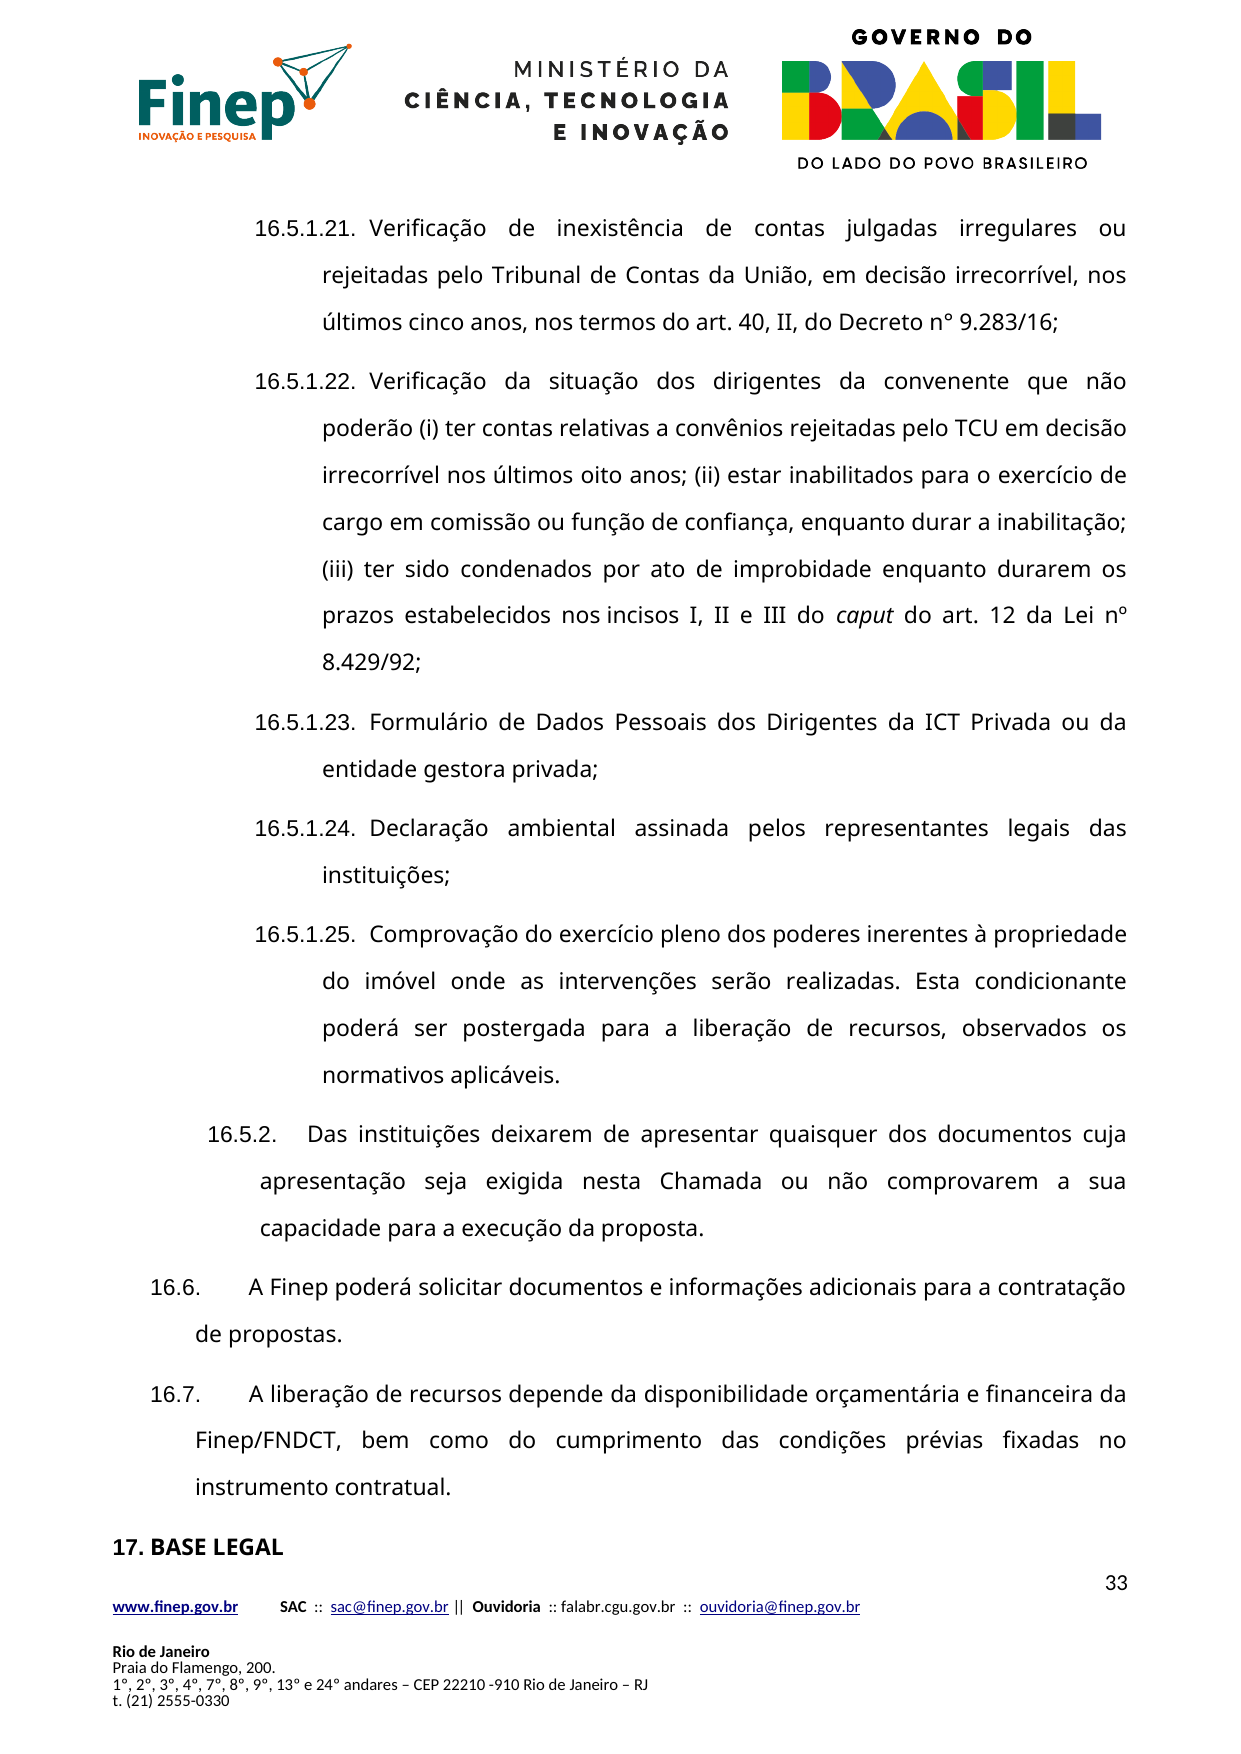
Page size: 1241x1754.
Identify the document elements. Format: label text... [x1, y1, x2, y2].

list Das instituições deixarem de apresentar quaisquer dos documentos cuja apresentação seja exigida nesta Chamada ou não comprovarem a sua capacidade para a execução da proposta. [207, 1118, 1128, 1243]
list Formulário de Dados Pessoais dos Dirigentes da ICT Privada ou da entidade gestora privada; [254, 706, 1128, 784]
list Comprovação do exercício pleno dos poderes inerentes à propriedade do imóvel onde as intervenções serão realizadas. Esta condicionante poderá ser postergada para a liberação de recursos, observados os normativos aplicáveis. [254, 918, 1128, 1090]
list A liberação de recursos depende da disponibilidade orçamentária e financeira da Finep/FNDCT, bem como do cumprimento das condições prévias fixadas no instrumento contratual. [150, 1377, 1128, 1502]
list BASE LEGAL [112, 1531, 1128, 1562]
list Verificação de inexistência de contas julgadas irregulares ou rejeitadas pelo Tribunal de Contas da União, em decisão irrecorrível, nos últimos cinco anos, nos termos do art. 40, II, do Decreto n° 9.283/16; [254, 212, 1128, 337]
list A Finep poderá solicitar documentos e informações adicionais para a contratação de propostas. [150, 1271, 1128, 1349]
list Declaração ambiental assinada pelos representantes legais das instituições; [254, 812, 1128, 890]
list Verificação da situação dos dirigentes da convenente que não poderão (i) ter contas relativas a convênios rejeitadas pelo TCU em decisão irrecorrível nos últimos oito anos; (ii) estar inabilitados para o exercício de cargo em comissão ou função de confiança, enquanto durar a inabilitação; (iii) ter sido condenados por ato de improbidade enquanto durarem os prazos estabelecidos nos incisos I, II e III do caput do art. 12 da Lei nº 8.429/92; [254, 365, 1128, 677]
